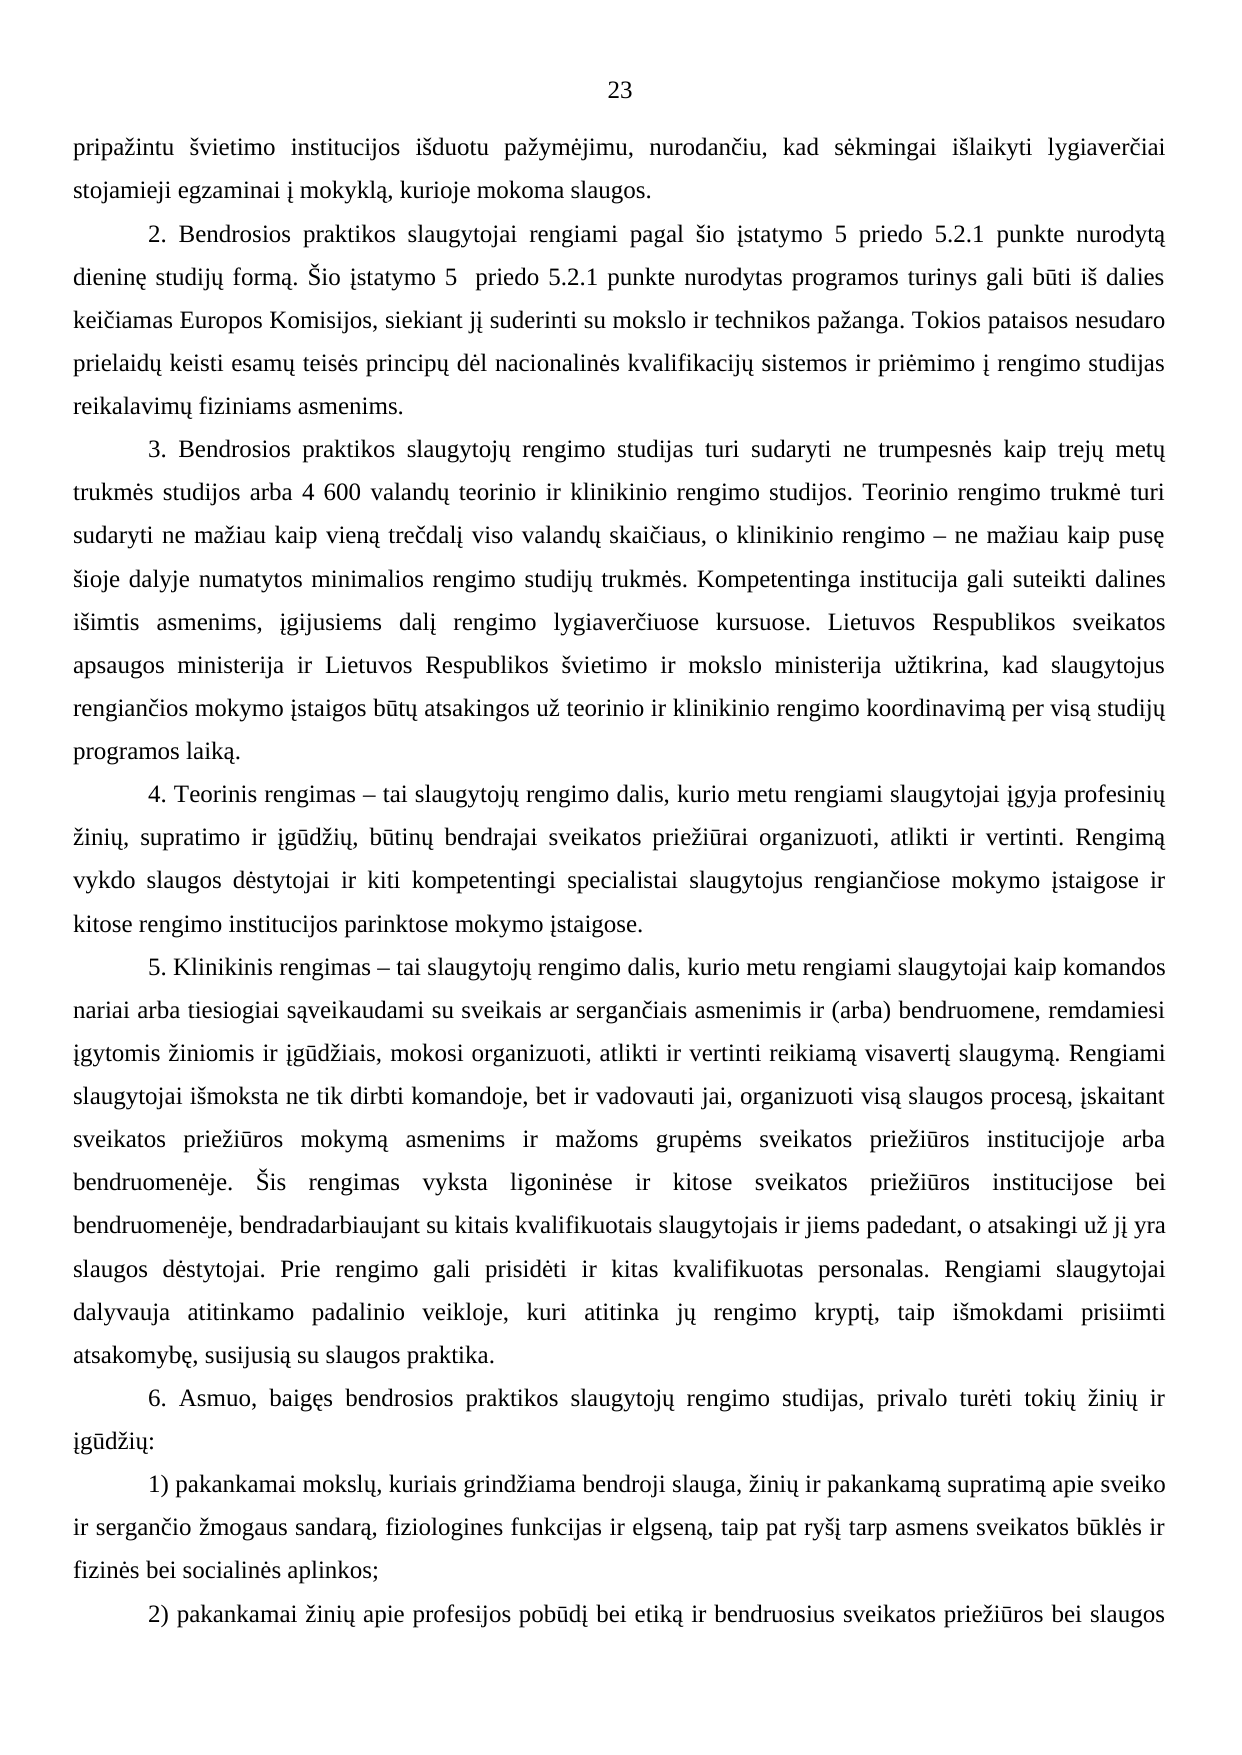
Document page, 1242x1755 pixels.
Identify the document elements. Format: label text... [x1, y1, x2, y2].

text pripažintu švietimo institucijos išduotu pažymėjimu, nurodančiu, kad sėkmingai išlaikyti lygiaverčiai stojamieji egzaminai į mokyklą, kurioje mokoma slaugos. [73, 132, 1167, 204]
text 4. Teorinis rengimas – tai slaugytojų rengimo dalis, kurio metu rengiami slaugytojai įgyja profesinių žinių, supratimo ir įgūdžių, būtinų bendrajai sveikatos priežiūrai organizuoti, atlikti ir vertinti. Rengimą vykdo slaugos dėstytojai ir kiti kompetentingi specialistai slaugytojus rengiančiose mokymo įstaigose ir kitose rengimo institucijos parinktose mokymo įstaigose. [73, 779, 1167, 937]
text 2. Bendrosios praktikos slaugytojai rengiami pagal šio įstatymo 5 priedo 5.2.1 punkte nurodytą dieninę studijų formą. Šio įstatymo 5 priedo 5.2.1 punkte nurodytas programos turinys gali būti iš dalies keičiamas Europos Komisijos, siekiant jį suderinti su mokslo ir technikos pažanga. Tokios pataisos nesudaro prielaidų keisti esamų teisės principų dėl nacionalinės kvalifikacijų sistemos ir priėmimo į rengimo studijas reikalavimų fiziniams asmenims. [73, 219, 1167, 420]
text 3. Bendrosios praktikos slaugytojų rengimo studijas turi sudaryti ne trumpesnės kaip trejų metų trukmės studijos arba 4 600 valandų teorinio ir klinikinio rengimo studijos. Teorinio rengimo trukmė turi sudaryti ne mažiau kaip vieną trečdalį viso valandų skaičiaus, o klinikinio rengimo – ne mažiau kaip pusę šioje dalyje numatytos minimalios rengimo studijų trukmės. Kompetentinga institucija gali suteikti dalines išimtis asmenims, įgijusiems dalį rengimo lygiaverčiuose kursuose. Lietuvos Respublikos sveikatos apsaugos ministerija ir Lietuvos Respublikos švietimo ir mokslo ministerija užtikrina, kad slaugytojus rengiančios mokymo įstaigos būtų atsakingos už teorinio ir klinikinio rengimo koordinavimą per visą studijų programos laiką. [73, 434, 1167, 765]
text 2) pakankamai žinių apie profesijos pobūdį bei etiką ir bendruosius sveikatos priežiūros bei slaugos [73, 1599, 1167, 1627]
text 5. Klinikinis rengimas – tai slaugytojų rengimo dalis, kurio metu rengiami slaugytojai kaip komandos nariai arba tiesiogiai sąveikaudami su sveikais ar sergančiais asmenimis ir (arba) bendruomene, remdamiesi įgytomis žiniomis ir įgūdžiais, mokosi organizuoti, atlikti ir vertinti reikiamą visavertį slaugymą. Rengiami slaugytojai išmoksta ne tik dirbti komandoje, bet ir vadovauti jai, organizuoti visą slaugos procesą, įskaitant sveikatos priežiūros mokymą asmenims ir mažoms grupėms sveikatos priežiūros institucijoje arba bendruomenėje. Šis rengimas vyksta ligoninėse ir kitose sveikatos priežiūros institucijose bei bendruomenėje, bendradarbiaujant su kitais kvalifikuotais slaugytojais ir jiems padedant, o atsakingi už jį yra slaugos dėstytojai. Prie rengimo gali prisidėti ir kitas kvalifikuotas personalas. Rengiami slaugytojai dalyvauja atitinkamo padalinio veikloje, kuri atitinka jų rengimo kryptį, taip išmokdami prisiimti atsakomybę, susijusią su slaugos praktika. [73, 952, 1167, 1369]
text 6. Asmuo, baigęs bendrosios praktikos slaugytojų rengimo studijas, privalo turėti tokių žinių ir įgūdžių: [73, 1383, 1167, 1455]
text 1) pakankamai mokslų, kuriais grindžiama bendroji slauga, žinių ir pakankamą supratimą apie sveiko ir sergančio žmogaus sandarą, fiziologines funkcijas ir elgseną, taip pat ryšį tarp asmens sveikatos būklės ir fizinės bei socialinės aplinkos; [73, 1469, 1167, 1584]
